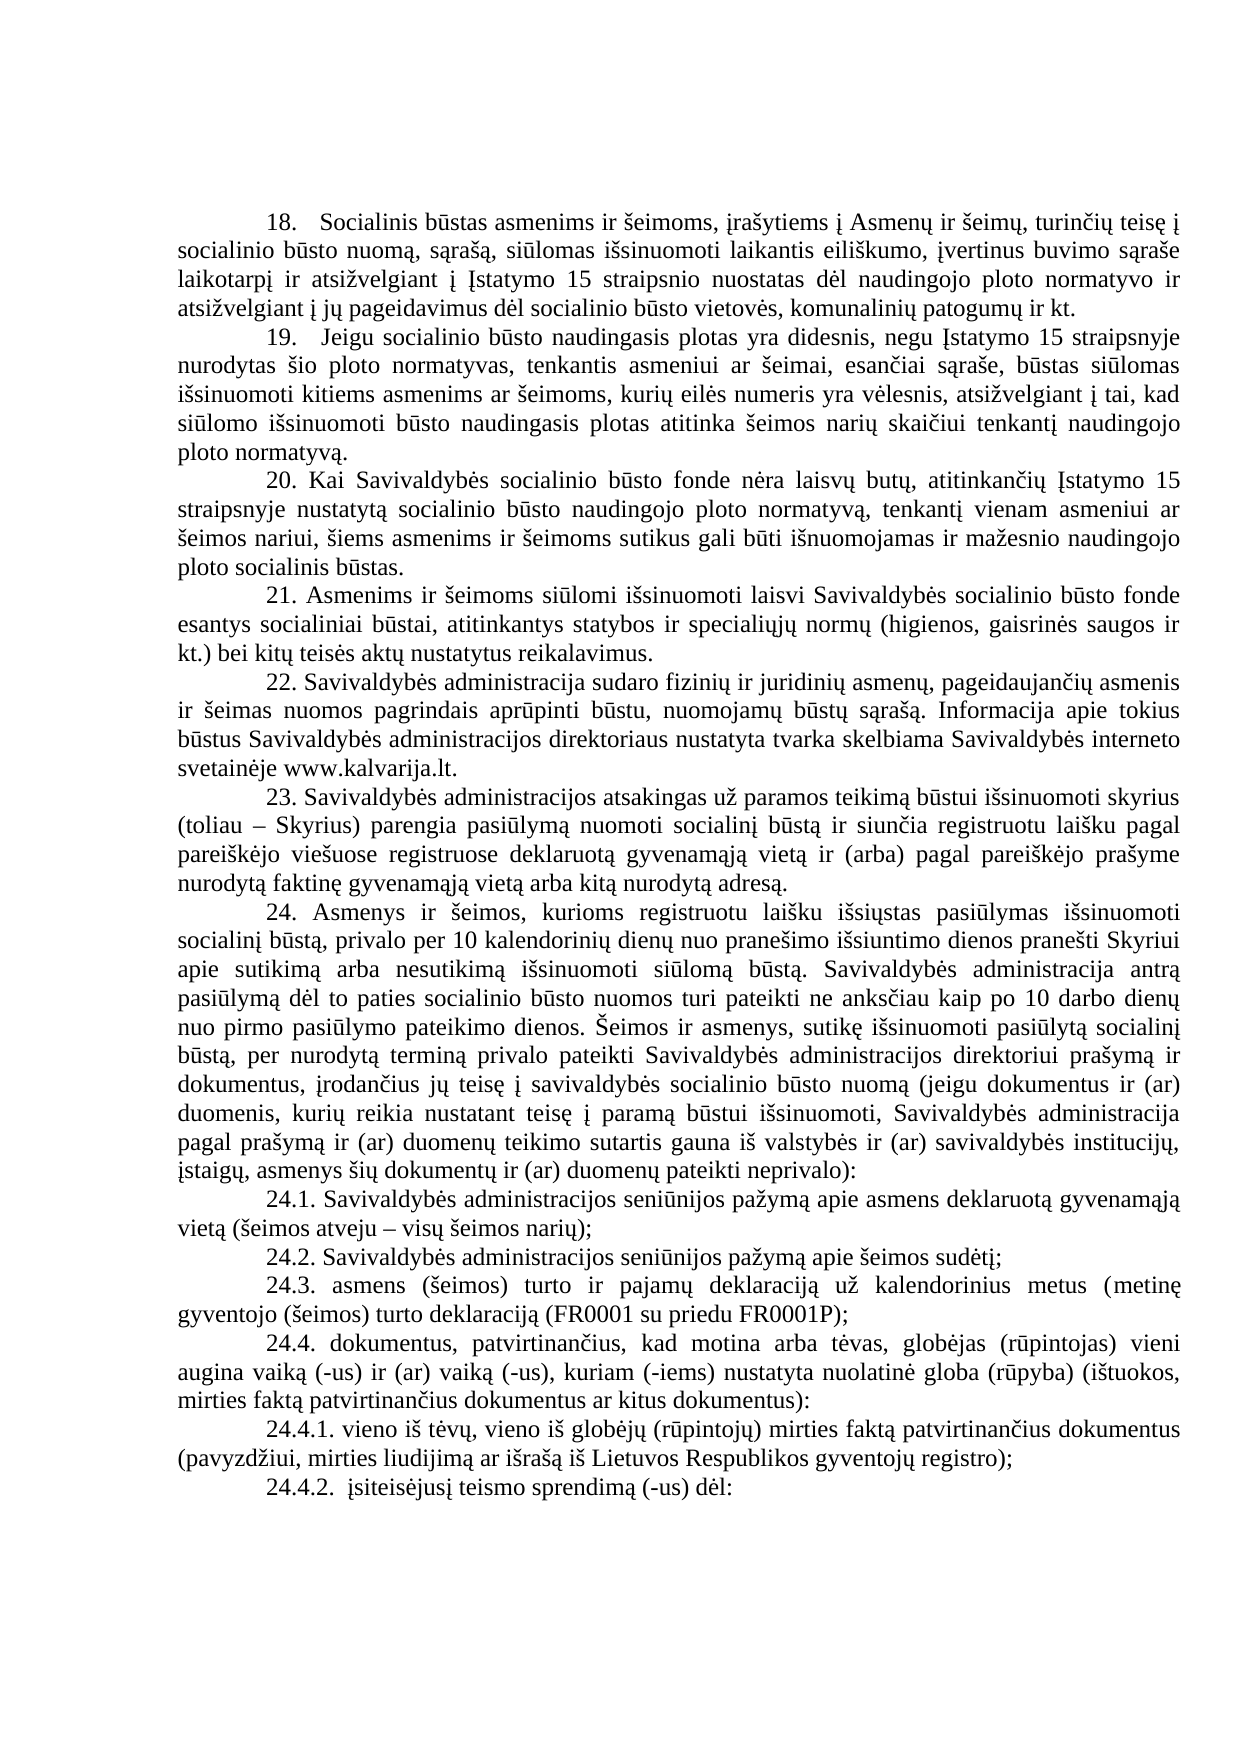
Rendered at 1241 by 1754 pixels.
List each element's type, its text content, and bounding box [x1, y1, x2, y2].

text 19. Jeigu socialinio būsto naudingasis plotas yra didesnis, negu Įstatymo 15 straipsnyje nurodytas šio ploto normatyvas, tenkantis asmeniui ar šeimai, esančiai sąraše, būstas siūlomas išsinuomoti kitiems asmenims ar šeimoms, kurių eilės numeris yra vėlesnis, atsižvelgiant į tai, kad siūlomo išsinuomoti būsto naudingasis plotas atitinka šeimos narių skaičiui tenkantį naudingojo ploto normatyvą. [177, 322, 1181, 465]
text 23. Savivaldybės administracijos atsakingas už paramos teikimą būstui išsinuomoti skyrius (toliau – Skyrius) parengia pasiūlymą nuomoti socialinį būstą ir siunčia registruotu laišku pagal pareiškėjo viešuose registruose deklaruotą gyvenamąją vietą ir (arba) pagal pareiškėjo prašyme nurodytą faktinę gyvenamąją vietą arba kitą nurodytą adresą. [177, 782, 1181, 897]
text 20. Kai Savivaldybės socialinio būsto fonde nėra laisvų butų, atitinkančių Įstatymo 15 straipsnyje nustatytą socialinio būsto naudingojo ploto normatyvą, tenkantį vienam asmeniui ar šeimos nariui, šiems asmenims ir šeimoms sutikus gali būti išnuomojamas ir mažesnio naudingojo ploto socialinis būstas. [177, 465, 1181, 580]
text 24. Asmenys ir šeimos, kurioms registruotu laišku išsiųstas pasiūlymas išsinuomoti socialinį būstą, privalo per 10 kalendorinių dienų nuo pranešimo išsiuntimo dienos pranešti Skyriui apie sutikimą arba nesutikimą išsinuomoti siūlomą būstą. Savivaldybės administracija antrą pasiūlymą dėl to paties socialinio būsto nuomos turi pateikti ne anksčiau kaip po 10 darbo dienų nuo pirmo pasiūlymo pateikimo dienos. Šeimos ir asmenys, sutikę išsinuomoti pasiūlytą socialinį būstą, per nurodytą terminą privalo pateikti Savivaldybės administracijos direktoriui prašymą ir dokumentus, įrodančius jų teisę į savivaldybės socialinio būsto nuomą (jeigu dokumentus ir (ar) duomenis, kurių reikia nustatant teisę į paramą būstui išsinuomoti, Savivaldybės administracija pagal prašymą ir (ar) duomenų teikimo sutartis gauna iš valstybės ir (ar) savivaldybės institucijų, įstaigų, asmenys šių dokumentų ir (ar) duomenų pateikti neprivalo): [177, 897, 1181, 1184]
text 24.3. asmens (šeimos) turto ir pajamų deklaraciją už kalendorinius metus (metinę gyventojo (šeimos) turto deklaraciją (FR0001 su priedu FR0001P); [177, 1270, 1181, 1328]
text 24.4.1. vieno iš tėvų, vieno iš globėjų (rūpintojų) mirties faktą patvirtinančius dokumentus (pavyzdžiui, mirties liudijimą ar išrašą iš Lietuvos Respublikos gyventojų registro); [177, 1414, 1181, 1472]
text 22. Savivaldybės administracija sudaro fizinių ir juridinių asmenų, pageidaujančių asmenis ir šeimas nuomos pagrindais aprūpinti būstu, nuomojamų būstų sąrašą. Informacija apie tokius būstus Savivaldybės administracijos direktoriaus nustatyta tvarka skelbiama Savivaldybės interneto svetainėje www.kalvarija.lt. [177, 667, 1181, 782]
text 24.4.2. įsiteisėjusį teismo sprendimą (-us) dėl: [177, 1472, 1181, 1500]
text 21. Asmenims ir šeimoms siūlomi išsinuomoti laisvi Savivaldybės socialinio būsto fonde esantys socialiniai būstai, atitinkantys statybos ir specialiųjų normų (higienos, gaisrinės saugos ir kt.) bei kitų teisės aktų nustatytus reikalavimus. [177, 580, 1181, 667]
text 24.4. dokumentus, patvirtinančius, kad motina arba tėvas, globėjas (rūpintojas) vieni augina vaiką (-us) ir (ar) vaiką (-us), kuriam (-iems) nustatyta nuolatinė globa (rūpyba) (ištuokos, mirties faktą patvirtinančius dokumentus ar kitus dokumentus): [177, 1328, 1181, 1414]
text 18. Socialinis būstas asmenims ir šeimoms, įrašytiems į Asmenų ir šeimų, turinčių teisę į socialinio būsto nuomą, sąrašą, siūlomas išsinuomoti laikantis eiliškumo, įvertinus buvimo sąraše laikotarpį ir atsižvelgiant į Įstatymo 15 straipsnio nuostatas dėl naudingojo ploto normatyvo ir atsižvelgiant į jų pageidavimus dėl socialinio būsto vietovės, komunalinių patogumų ir kt. [177, 207, 1181, 322]
text 24.2. Savivaldybės administracijos seniūnijos pažymą apie šeimos sudėtį; [177, 1242, 1181, 1270]
text 24.1. Savivaldybės administracijos seniūnijos pažymą apie asmens deklaruotą gyvenamąją vietą (šeimos atveju – visų šeimos narių); [177, 1184, 1181, 1242]
